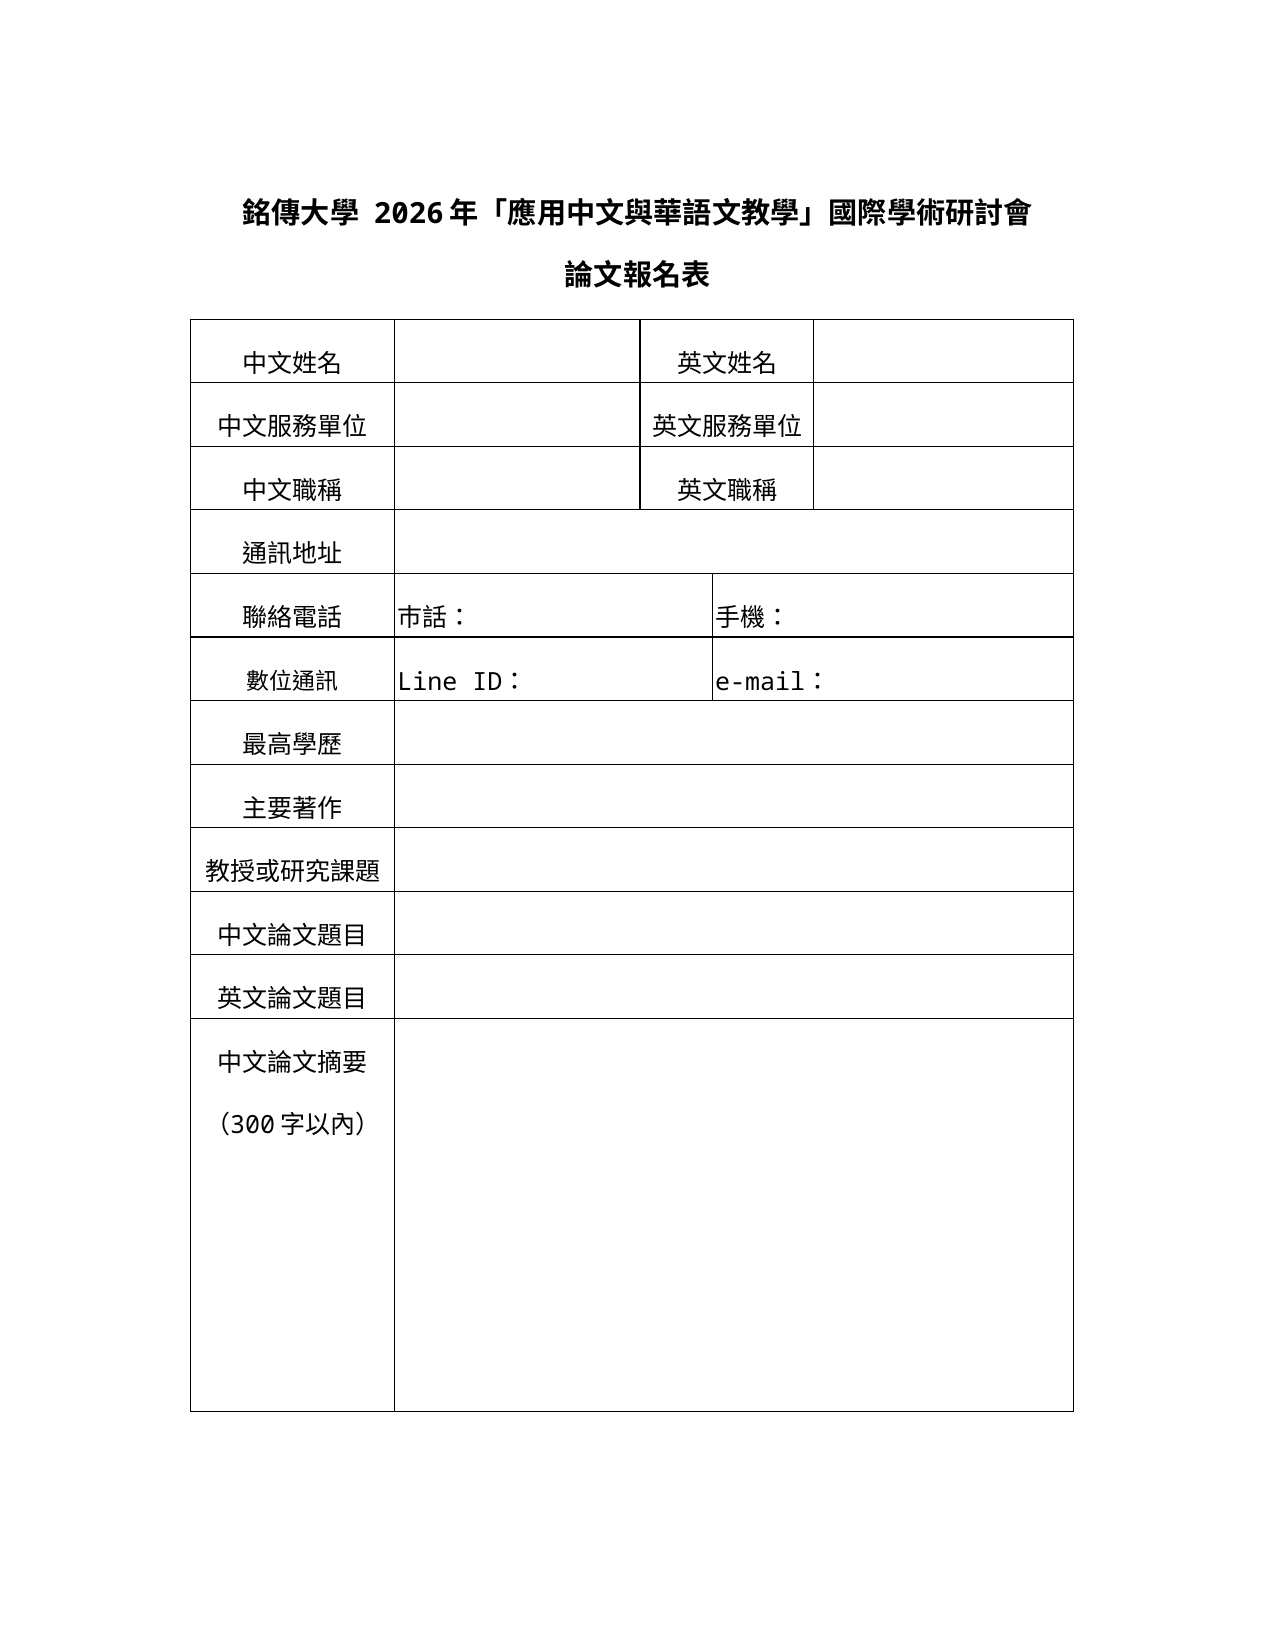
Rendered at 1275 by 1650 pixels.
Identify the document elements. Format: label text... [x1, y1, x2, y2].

table_header [814, 320, 1073, 382]
table_cell [395, 1019, 1073, 1411]
table_cell e-mail： [713, 638, 1073, 700]
table_cell 英文論文題目 [191, 955, 394, 1018]
text 論文報名表 [187, 231, 1087, 294]
table_cell Line ID： [395, 638, 712, 700]
table_cell [814, 447, 1073, 509]
table_cell [814, 383, 1073, 446]
table_cell 通訊地址 [191, 510, 394, 573]
table_cell [395, 510, 1073, 573]
table_cell 英文服務單位 [641, 383, 813, 446]
table_cell [395, 383, 639, 446]
table_cell 中文職稱 [191, 447, 394, 509]
table_cell [395, 765, 1073, 827]
table_header 英文姓名 [641, 320, 813, 382]
table_cell 數位通訊 [191, 638, 394, 700]
table_cell 主要著作 [191, 765, 394, 827]
table_cell [395, 955, 1073, 1018]
table_cell 中文服務單位 [191, 383, 394, 446]
table_cell [395, 447, 639, 509]
table_header [395, 320, 639, 382]
table_header 中文姓名 [191, 320, 394, 382]
table_cell 中文論文題目 [191, 892, 394, 954]
table_cell 英文職稱 [641, 447, 813, 509]
table_cell [395, 828, 1073, 891]
table_cell 最高學歷 [191, 701, 394, 763]
text 銘傳大學 2026年「應用中文與華語文教學」國際學術研討會 [187, 169, 1087, 231]
table_cell 教授或研究課題 [191, 828, 394, 891]
table_cell [395, 701, 1073, 763]
table_cell 中文論文摘要 （300字以內） [191, 1019, 394, 1411]
table_cell 聯絡電話 [191, 574, 394, 636]
table_cell 手機： [713, 574, 1073, 636]
table_cell 巿話： [395, 574, 712, 636]
table_cell [395, 892, 1073, 954]
